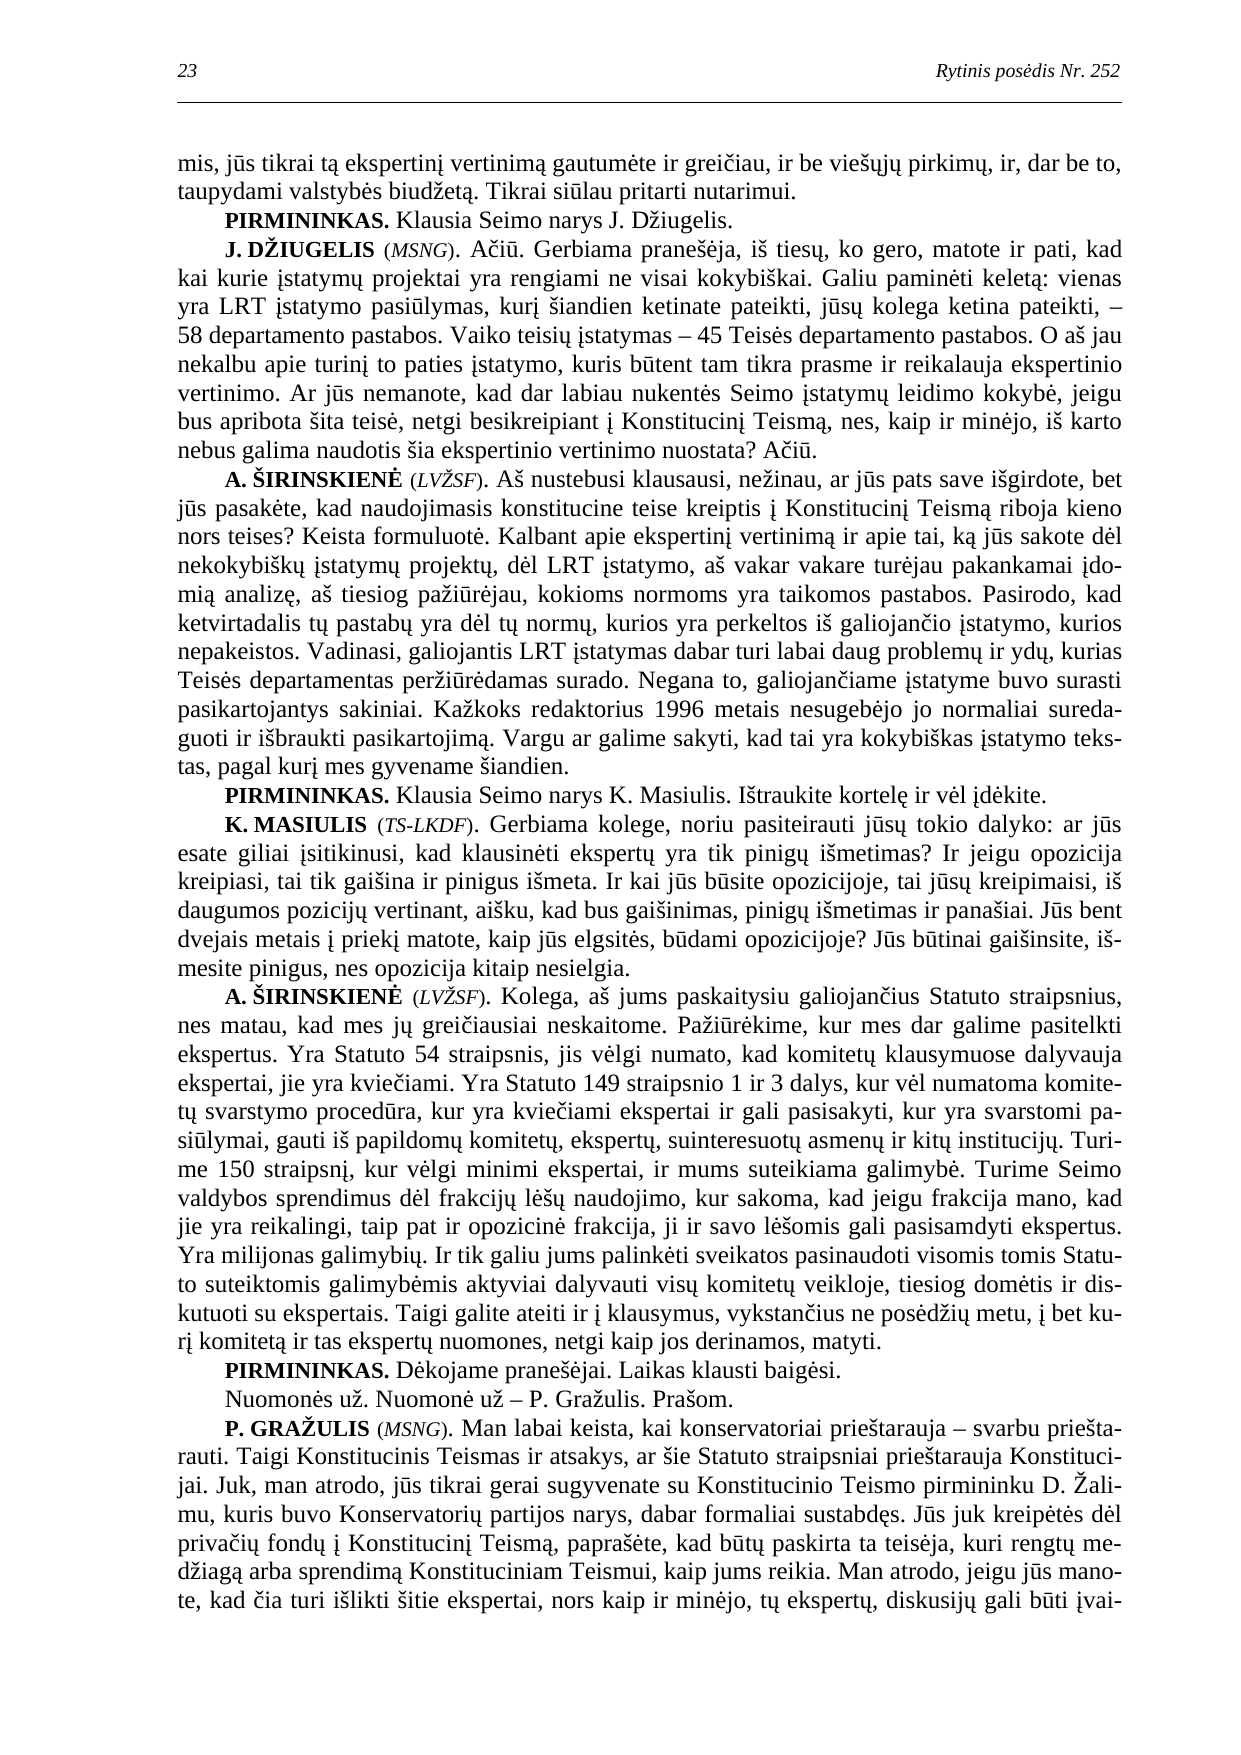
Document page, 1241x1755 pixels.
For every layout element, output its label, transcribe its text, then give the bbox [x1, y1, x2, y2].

text mis, jūs tik­rai tą eks­per­ti­nį ver­ti­ni­mą gau­tu­mė­te ir grei­čiau, ir be vie­šų­jų pir­ki­mų, ir, dar be to, tau­py­da­mi vals­ty­bės biu­dže­tą. Tik­rai siū­lau pri­tar­ti nu­ta­ri­mui. [177, 148, 1122, 205]
text PIRMININKAS. Klau­sia Sei­mo na­rys K. Ma­siu­lis. Iš­trau­ki­te kor­te­lę ir vėl įdė­ki­te. [177, 780, 1122, 809]
text A. ŠIRINSKIENĖ (LVŽSF). Aš nu­ste­bu­si klau­sau­si, ne­ži­nau, ar jūs pats sa­ve iš­gir­do­te, bet jūs pa­sa­kė­te, kad nau­do­ji­ma­sis kon­sti­tu­ci­ne tei­se kreip­tis į Kon­sti­tu­ci­nį Teis­mą ri­bo­ja kie­no nors tei­ses? Keis­ta for­mu­luo­tė. Kal­bant apie eks­per­ti­nį ver­ti­ni­mą ir apie tai, ką jūs sa­ko­te dėl ne­ko­ky­biš­kų įsta­ty­mų pro­jek­tų, dėl LRT įsta­ty­mo, aš va­kar va­ka­re tu­rė­jau pa­kan­ka­mai įdo­mią ana­li­zę, aš tie­siog pa­žiū­rė­jau, ko­kioms nor­moms yra tai­ko­mos pa­sta­bos. Pa­si­ro­do, kad ket­vir­ta­da­lis tų pa­sta­bų yra dėl tų nor­mų, ku­rios yra per­kel­tos iš ga­lio­jan­čio įsta­ty­mo, ku­rios ne­pa­keis­tos. Va­di­na­si, ga­lio­jan­tis LRT įsta­ty­mas da­bar tu­ri la­bai daug pro­ble­mų ir ydų, ku­rias Tei­sės de­par­ta­men­tas per­žiū­rė­da­mas su­ra­do. Ne­ga­na to, ga­lio­jan­čia­me įsta­ty­me bu­vo su­ras­ti pa­si­kar­to­jan­tys sa­ki­niai. Kaž­koks re­dak­to­rius 1996 me­tais ne­su­ge­bė­jo jo nor­ma­liai su­re­da­guo­ti ir iš­brauk­ti pa­si­kar­to­ji­mą. Var­gu ar ga­li­me sa­ky­ti, kad tai yra ko­ky­biš­kas įsta­ty­mo teks­tas, pa­gal ku­rį mes gy­ve­na­me šian­dien. [177, 464, 1122, 780]
text P. GRAŽULIS (MSNG). Man la­bai keis­ta, kai kon­ser­va­to­riai prieš­ta­rau­ja – svar­bu prieš­ta­rau­ti. Tai­gi Kon­sti­tu­ci­nis Teis­mas ir at­sa­kys, ar šie Sta­tu­to straips­niai prieš­ta­rau­ja Kon­sti­tu­ci­jai. Juk, man at­ro­do, jūs tik­rai ge­rai su­gy­ve­na­te su Kon­sti­tu­ci­nio Teis­mo pir­mi­nin­ku D. Ža­li­mu, ku­ris bu­vo Kon­ser­va­to­rių par­ti­jos na­rys, da­bar for­ma­liai su­stab­dęs. Jūs juk krei­pė­tės dėl pri­va­čių fon­dų į Kon­sti­tu­ci­nį Teis­mą, pa­pra­šė­te, kad bū­tų pa­skir­ta ta tei­sė­ja, ku­ri reng­tų me­džia­gą ar­ba spren­di­mą Kon­sti­tu­ci­niam Teis­mui, kaip jums rei­kia. Man at­ro­do, jei­gu jūs ma­no­te, kad čia tu­ri iš­lik­ti ši­tie eks­per­tai, nors kaip ir mi­nė­jo, tų eks­per­tų, dis­ku­si­jų ga­li bū­ti įvai­ [177, 1413, 1122, 1614]
text PIRMININKAS. Klau­sia Sei­mo na­rys J. Džiu­ge­lis. [177, 205, 1122, 234]
text Nuo­mo­nės už. Nuo­mo­nė už – P. Gra­žu­lis. Pra­šom. [177, 1384, 1122, 1413]
text K. MASIULIS (TS-LKDF). Ger­bia­ma ko­le­ge, no­riu pa­si­tei­rau­ti jū­sų to­kio da­ly­ko: ar jūs esa­te gi­liai įsi­ti­ki­nu­si, kad klau­si­nė­ti eks­per­tų yra tik pi­ni­gų iš­me­ti­mas? Ir jei­gu opo­zi­ci­ja krei­pia­si, tai tik gai­ši­na ir pi­ni­gus iš­me­ta. Ir kai jūs bū­si­te opo­zi­ci­jo­je, tai jū­sų krei­pi­mai­si, iš dau­gu­mos po­zi­ci­jų ver­ti­nant, aiš­ku, kad bus gai­ši­ni­mas, pi­ni­gų iš­me­ti­mas ir pa­na­šiai. Jūs bent dve­jais me­tais į prie­kį ma­to­te, kaip jūs elg­si­tės, bū­da­mi opo­zi­ci­jo­je? Jūs bū­ti­nai gai­šin­si­te, iš­me­si­te pi­ni­gus, nes opo­zi­ci­ja ki­taip ne­si­el­gia. [177, 809, 1122, 981]
text J. DŽIUGELIS (MSNG). Ačiū. Ger­bia­ma pra­ne­šė­ja, iš tie­sų, ko ge­ro, ma­to­te ir pa­ti, kad kai ku­rie įsta­ty­mų pro­jek­tai yra ren­gia­mi ne vi­sai ko­ky­biš­kai. Ga­liu pa­mi­nė­ti ke­le­tą: vie­nas yra LRT įsta­ty­mo pa­siū­ly­mas, ku­rį šian­dien ke­ti­na­te pa­teik­ti, jū­sų ko­le­ga ke­ti­na pa­teik­ti, – 58 de­par­ta­men­to pa­sta­bos. Vai­ko tei­sių įsta­ty­mas – 45 Tei­sės de­par­ta­men­to pa­sta­bos. O aš jau ne­kal­bu apie tu­ri­nį to pa­ties įsta­ty­mo, ku­ris bū­tent tam tik­ra pras­me ir rei­ka­lau­ja eks­per­ti­nio ver­ti­ni­mo. Ar jūs ne­ma­no­te, kad dar la­biau nu­ken­tės Sei­mo įsta­ty­mų lei­di­mo ko­ky­bė, jei­gu bus ap­ri­bo­ta ši­ta tei­sė, net­gi be­si­krei­piant į Kon­sti­tu­ci­nį Teis­mą, nes, kaip ir mi­nė­jo, iš kar­to ne­bus ga­li­ma nau­do­tis šia eks­per­ti­nio ver­ti­ni­mo nuo­sta­ta? Ačiū. [177, 234, 1122, 464]
text A. ŠIRINSKIENĖ (LVŽSF). Ko­le­ga, aš jums pa­skai­ty­siu ga­lio­jan­čius Sta­tu­to straips­nius, nes ma­tau, kad mes jų grei­čiau­siai ne­skai­to­me. Pa­žiū­rė­ki­me, kur mes dar ga­li­me pa­si­telk­ti eks­per­tus. Yra Sta­tu­to 54 straips­nis, jis vėl­gi nu­ma­to, kad ko­mi­te­tų klau­sy­muo­se da­ly­vau­ja eks­per­tai, jie yra kvie­čia­mi. Yra Sta­tu­to 149 straips­nio 1 ir 3 da­lys, kur vėl nu­ma­to­ma ko­mi­te­tų svars­ty­mo pro­ce­dū­ra, kur yra ­kvie­čia­mi eks­per­tai ir ga­li pa­si­sa­ky­ti, kur yra svars­to­mi pa­siū­ly­mai, gau­ti iš pa­pil­do­mų ko­mi­te­tų, eks­per­tų, su­in­te­re­suo­tų as­me­nų ir ki­tų ins­ti­tu­ci­jų. Tu­ri­me 150 straips­nį, kur vėl­gi mi­ni­mi eks­per­tai, ir mums su­tei­kia­ma ga­li­my­bė. Tu­ri­me Sei­mo val­dy­bos spren­di­mus dėl frak­ci­jų lė­šų nau­do­ji­mo, kur sa­ko­ma, kad jei­gu frak­ci­ja ma­no, kad jie yra rei­ka­lin­gi, taip pat ir opo­zi­ci­nė frak­ci­ja, ji ir sa­vo lė­šo­mis ga­li pa­si­sam­dy­ti eks­per­tus. Yra mi­li­jo­nas ga­li­my­bių. Ir tik ga­liu jums pa­lin­kė­ti svei­ka­tos pa­si­nau­do­ti vi­so­mis to­mis Sta­tu­to su­teik­to­mis ga­li­my­bė­mis ak­ty­viai da­ly­vau­ti vi­sų ko­mi­te­tų veik­lo­je, tie­siog do­mė­tis ir dis­ku­tuo­ti su eks­per­tais. Tai­gi ga­li­te at­ei­ti ir į klau­sy­mus, vyks­tan­čius ne po­sė­džių me­tu, į bet ku­rį ko­mi­te­tą ir tas eks­per­tų nuo­mo­nes, net­gi kaip jos de­ri­na­mos, ma­ty­ti. [177, 981, 1122, 1355]
text PIRMININKAS. Dė­ko­ja­me pra­ne­šė­jai. Lai­kas klaus­ti bai­gė­si. [177, 1355, 1122, 1384]
